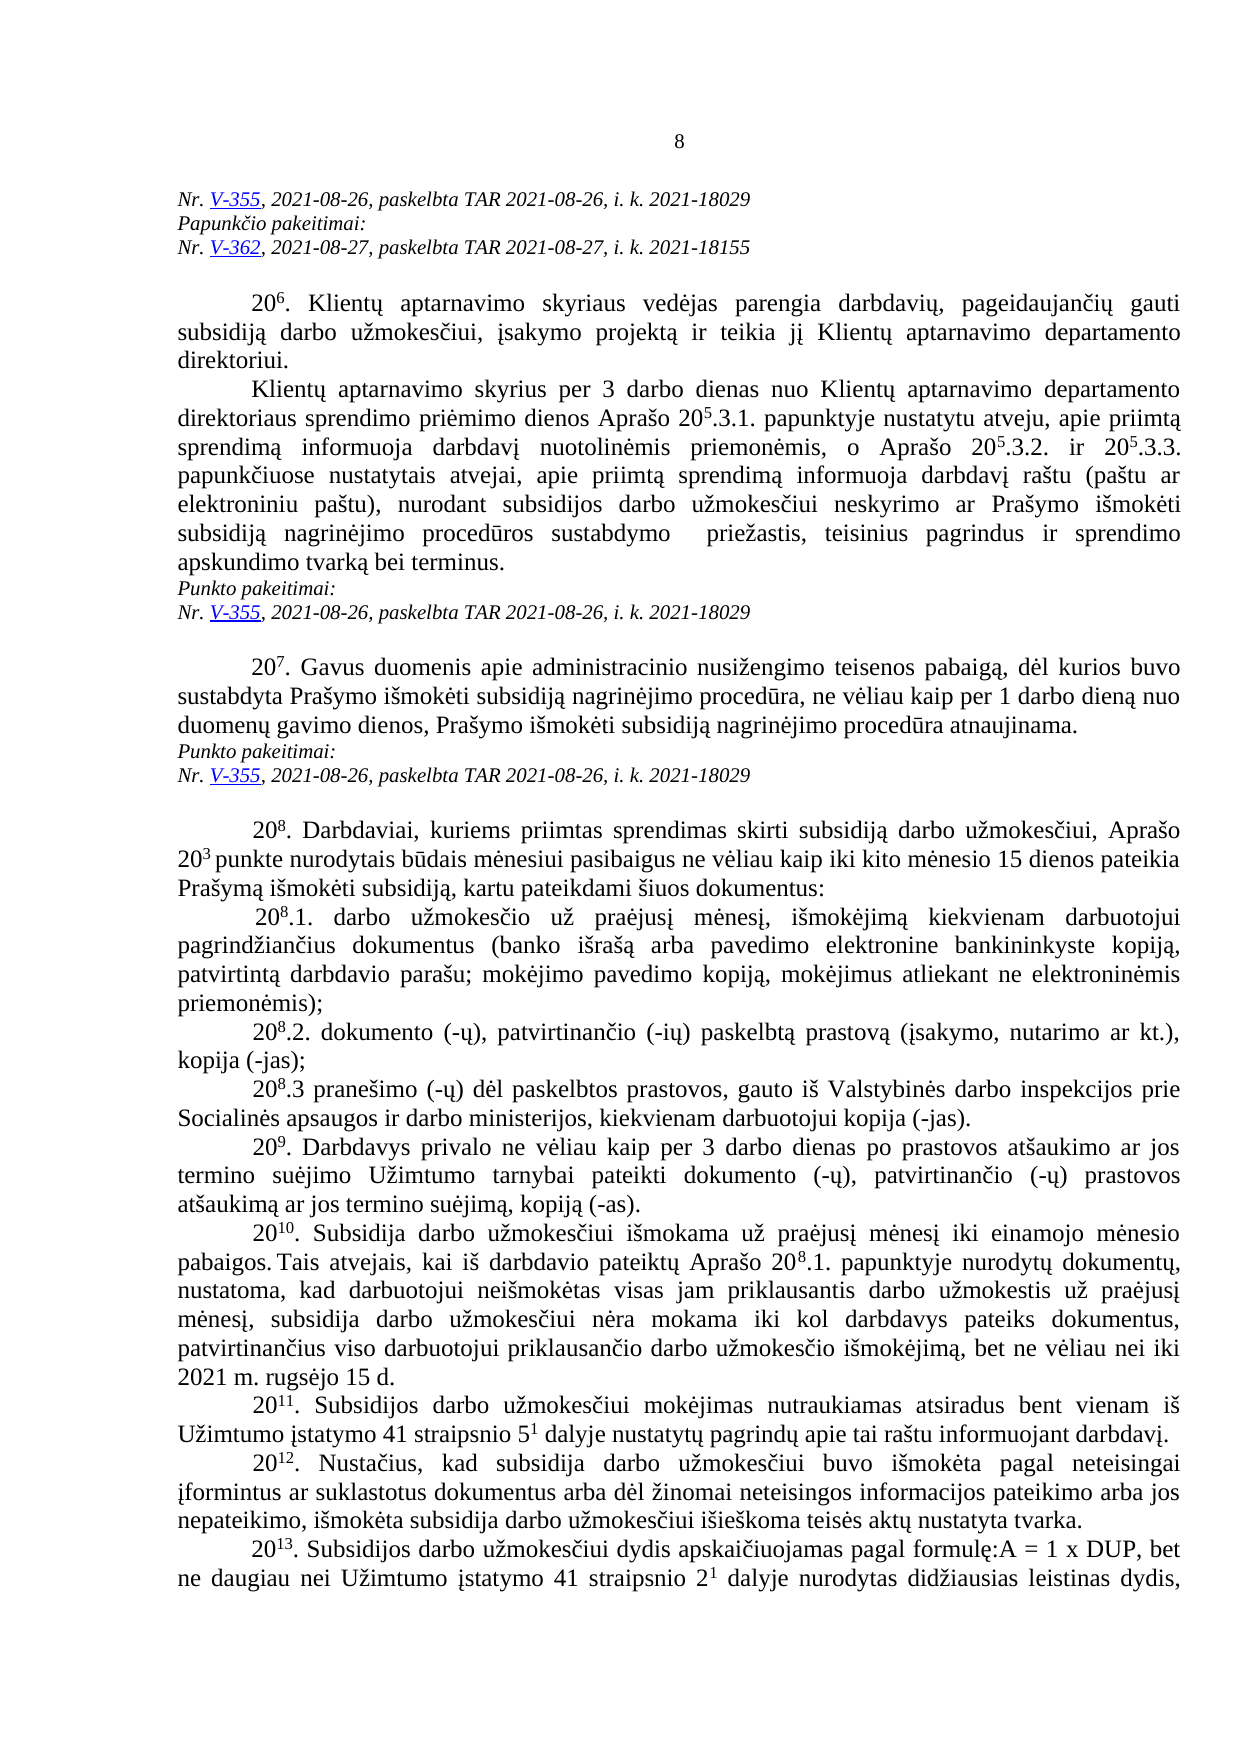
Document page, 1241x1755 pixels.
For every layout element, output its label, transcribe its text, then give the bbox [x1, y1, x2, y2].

text Nr. V-355, 2021-08-26, paskelbta TAR 2021-08-26, i. k. 2021-18029 [177, 599, 1181, 624]
text 208.1. darbo užmokesčio už praėjusį mėnesį, išmokėjimą kiekvienam darbuotojui pagrindžiančius dokumentus (banko išrašą arba pavedimo elektronine bankininkyste kopiją, patvirtintą darbdavio parašu; mokėjimo pavedimo kopiją, mokėjimus atliekant ne elektroninėmis priemonėmis); [177, 902, 1181, 1017]
text 206. Klientų aptarnavimo skyriaus vedėjas parengia darbdavių, pageidaujančių gauti subsidiją darbo užmokesčiui, įsakymo projektą ir teikia jį Klientų aptarnavimo departamento direktoriui. [177, 288, 1181, 374]
text 208.3 pranešimo (-ų) dėl paskelbtos prastovos, gauto iš Valstybinės darbo inspekcijos prie Socialinės apsaugos ir darbo ministerijos, kiekvienam darbuotojui kopija (-jas). [177, 1074, 1181, 1132]
text Nr. V-355, 2021-08-26, paskelbta TAR 2021-08-26, i. k. 2021-18029 [177, 187, 1181, 211]
text 208. Darbdaviai, kuriems priimtas sprendimas skirti subsidiją darbo užmokesčiui, Aprašo 203 punkte nurodytais būdais mėnesiui pasibaigus ne vėliau kaip iki kito mėnesio 15 dienos pateikia Prašymą išmokėti subsidiją, kartu pateikdami šiuos dokumentus: [177, 816, 1181, 902]
text Papunkčio pakeitimai: [177, 211, 1181, 235]
text Nr. V-355, 2021-08-26, paskelbta TAR 2021-08-26, i. k. 2021-18029 [177, 763, 1181, 787]
text 207. Gavus duomenis apie administracinio nusižengimo teisenos pabaigą, dėl kurios buvo sustabdyta Prašymo išmokėti subsidiją nagrinėjimo procedūra, ne vėliau kaip per 1 darbo dieną nuo duomenų gavimo dienos, Prašymo išmokėti subsidiją nagrinėjimo procedūra atnaujinama. [177, 652, 1181, 739]
text Punkto pakeitimai: [177, 739, 1181, 763]
text 2013. Subsidijos darbo užmokesčiui dydis apskaičiuojamas pagal formulę:A = 1 x DUP, bet ne daugiau nei Užimtumo įstatymo 41 straipsnio 21 dalyje nurodytas didžiausias leistinas dydis, [177, 1534, 1181, 1592]
text Punkto pakeitimai: [177, 576, 1181, 599]
text 2010. Subsidija darbo užmokesčiui išmokama už praėjusį mėnesį iki einamojo mėnesio pabaigos. Tais atvejais, kai iš darbdavio pateiktų Aprašo 208.1. papunktyje nurodytų dokumentų, nustatoma, kad darbuotojui neišmokėtas visas jam priklausantis darbo užmokestis už praėjusį mėnesį, subsidija darbo užmokesčiui nėra mokama iki kol darbdavys pateiks dokumentus, patvirtinančius viso darbuotojui priklausančio darbo užmokesčio išmokėjimą, bet ne vėliau nei iki 2021 m. rugsėjo 15 d. [177, 1218, 1181, 1391]
text 2011. Subsidijos darbo užmokesčiui mokėjimas nutraukiamas atsiradus bent vienam iš Užimtumo įstatymo 41 straipsnio 51 dalyje nustatytų pagrindų apie tai raštu informuojant darbdavį. [177, 1391, 1181, 1448]
text Klientų aptarnavimo skyrius per 3 darbo dienas nuo Klientų aptarnavimo departamento direktoriaus sprendimo priėmimo dienos Aprašo 205.3.1. papunktyje nustatytu atveju, apie priimtą sprendimą informuoja darbdavį nuotolinėmis priemonėmis, o Aprašo 205.3.2. ir 205.3.3. papunkčiuose nustatytais atvejai, apie priimtą sprendimą informuoja darbdavį raštu (paštu ar elektroniniu paštu), nurodant subsidijos darbo užmokesčiui neskyrimo ar Prašymo išmokėti subsidiją nagrinėjimo procedūros sustabdymo priežastis, teisinius pagrindus ir sprendimo apskundimo tvarką bei terminus. [177, 374, 1181, 576]
text 2012. Nustačius, kad subsidija darbo užmokesčiui buvo išmokėta pagal neteisingai įformintus ar suklastotus dokumentus arba dėl žinomai neteisingos informacijos pateikimo arba jos nepateikimo, išmokėta subsidija darbo užmokesčiui išieškoma teisės aktų nustatyta tvarka. [177, 1448, 1181, 1534]
text 208.2. dokumento (-ų), patvirtinančio (-ių) paskelbtą prastovą (įsakymo, nutarimo ar kt.), kopija (-jas); [177, 1017, 1181, 1074]
text Nr. V-362, 2021-08-27, paskelbta TAR 2021-08-27, i. k. 2021-18155 [177, 235, 1181, 259]
text 209. Darbdavys privalo ne vėliau kaip per 3 darbo dienas po prastovos atšaukimo ar jos termino suėjimo Užimtumo tarnybai pateikti dokumento (-ų), patvirtinančio (-ų) prastovos atšaukimą ar jos termino suėjimą, kopiją (-as). [177, 1132, 1181, 1218]
